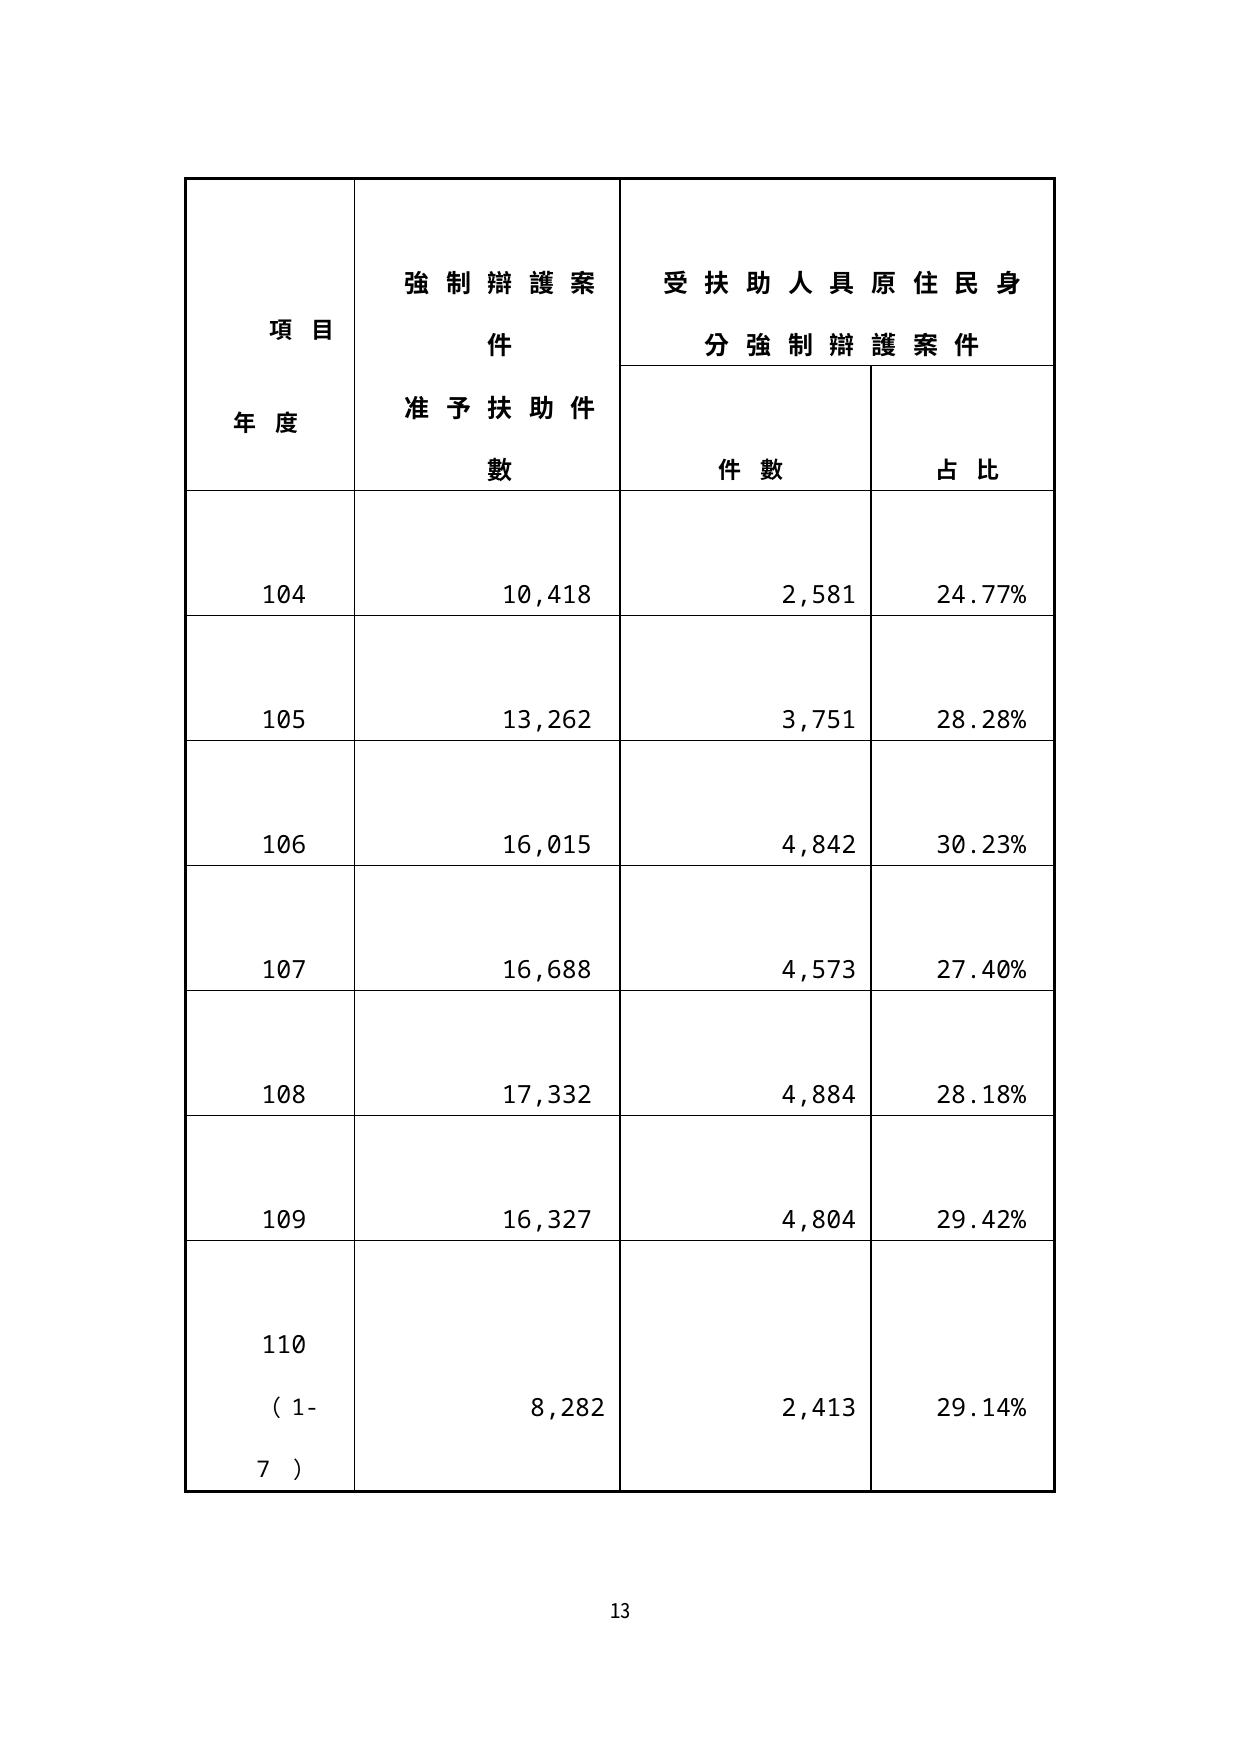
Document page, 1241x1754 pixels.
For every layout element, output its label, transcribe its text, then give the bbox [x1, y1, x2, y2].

table_cell 27.40% [872, 866, 1053, 990]
table_cell 16,688 [355, 866, 619, 990]
table_cell 13,262 [355, 616, 619, 740]
table_cell 105 [187, 616, 354, 740]
table_cell 10,418 [355, 491, 619, 615]
table_cell 28.18% [872, 991, 1053, 1115]
table_header 項目 年度 [187, 180, 354, 490]
table_cell 16,327 [355, 1116, 619, 1240]
table_cell 8,282 [355, 1241, 619, 1490]
table_cell 件數 [621, 366, 870, 490]
table_cell 24.77% [872, 491, 1053, 615]
table_cell 16,015 [355, 741, 619, 865]
table_cell 4,842 [621, 741, 870, 865]
table_header 強制辯護案件 准予扶助件數 [355, 180, 619, 490]
table_cell 29.42% [872, 1116, 1053, 1240]
table_cell 4,573 [621, 866, 870, 990]
table_cell 17,332 [355, 991, 619, 1115]
table_cell 4,804 [621, 1116, 870, 1240]
table_cell 3,751 [621, 616, 870, 740]
table_cell 104 [187, 491, 354, 615]
table_cell 29.14% [872, 1241, 1053, 1490]
table_cell 占比 [872, 366, 1053, 490]
table_cell 28.28% [872, 616, 1053, 740]
table_header 受扶助人具原住民身分強制辯護案件 [621, 180, 1053, 365]
table_cell 109 [187, 1116, 354, 1240]
table_cell 107 [187, 866, 354, 990]
table_cell 2,581 [621, 491, 870, 615]
table_cell 2,413 [621, 1241, 870, 1490]
table_cell 30.23% [872, 741, 1053, 865]
table_cell 106 [187, 741, 354, 865]
table_cell 110 （1-7） [187, 1241, 354, 1490]
table_cell 108 [187, 991, 354, 1115]
table_cell 4,884 [621, 991, 870, 1115]
